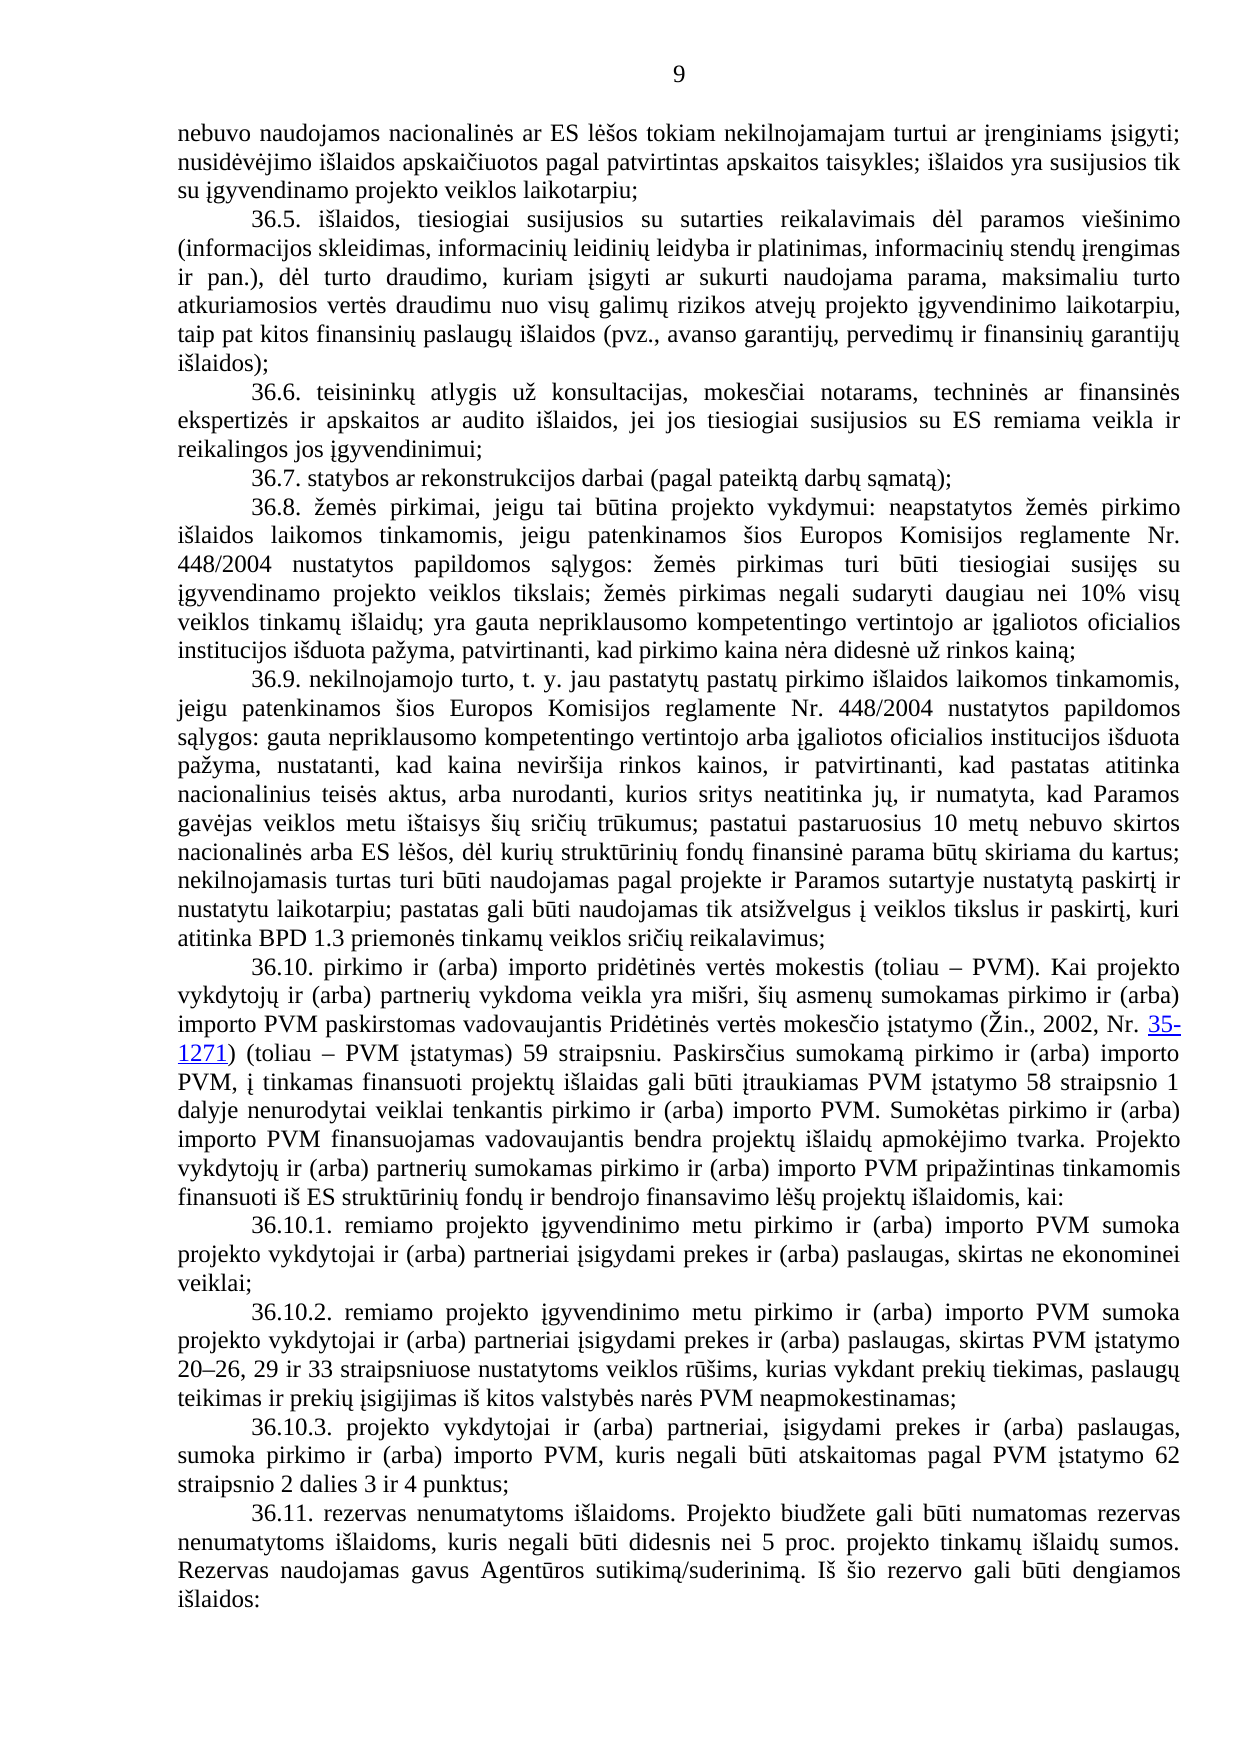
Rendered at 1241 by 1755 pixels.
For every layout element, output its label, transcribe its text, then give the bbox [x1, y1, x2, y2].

text 36.6. teisininkų atlygis už konsultacijas, mokesčiai notarams, techninės ar finansinės ekspertizės ir apskaitos ar audito išlaidos, jei jos tiesiogiai susijusios su ES remiama veikla ir reikalingos jos įgyvendinimui; [177, 377, 1181, 463]
text 36.10.2. remiamo projekto įgyvendinimo metu pirkimo ir (arba) importo PVM sumoka projekto vykdytojai ir (arba) partneriai įsigydami prekes ir (arba) paslaugas, skirtas PVM įstatymo 20–26, 29 ir 33 straipsniuose nustatytoms veiklos rūšims, kurias vykdant prekių tiekimas, paslaugų teikimas ir prekių įsigijimas iš kitos valstybės narės PVM neapmokestinamas; [177, 1297, 1181, 1412]
text 36.11. rezervas nenumatytoms išlaidoms. Projekto biudžete gali būti numatomas rezervas nenumatytoms išlaidoms, kuris negali būti didesnis nei 5 proc. projekto tinkamų išlaidų sumos. Rezervas naudojamas gavus Agentūros sutikimą/suderinimą. Iš šio rezervo gali būti dengiamos išlaidos: [177, 1498, 1181, 1613]
text 36.9. nekilnojamojo turto, t. y. jau pastatytų pastatų pirkimo išlaidos laikomos tinkamomis, jeigu patenkinamos šios Europos Komisijos reglamente Nr. 448/2004 nustatytos papildomos sąlygos: gauta nepriklausomo kompetentingo vertintojo arba įgaliotos oficialios institucijos išduota pažyma, nustatanti, kad kaina neviršija rinkos kainos, ir patvirtinanti, kad pastatas atitinka nacionalinius teisės aktus, arba nurodanti, kurios sritys neatitinka jų, ir numatyta, kad Paramos gavėjas veiklos metu ištaisys šių sričių trūkumus; pastatui pastaruosius 10 metų nebuvo skirtos nacionalinės arba ES lėšos, dėl kurių struktūrinių fondų finansinė parama būtų skiriama du kartus; nekilnojamasis turtas turi būti naudojamas pagal projekte ir Paramos sutartyje nustatytą paskirtį ir nustatytu laikotarpiu; pastatas gali būti naudojamas tik atsižvelgus į veiklos tikslus ir paskirtį, kuri atitinka BPD 1.3 priemonės tinkamų veiklos sričių reikalavimus; [177, 664, 1181, 952]
text 36.5. išlaidos, tiesiogiai susijusios su sutarties reikalavimais dėl paramos viešinimo (informacijos skleidimas, informacinių leidinių leidyba ir platinimas, informacinių stendų įrengimas ir pan.), dėl turto draudimo, kuriam įsigyti ar sukurti naudojama parama, maksimaliu turto atkuriamosios vertės draudimu nuo visų galimų rizikos atvejų projekto įgyvendinimo laikotarpiu, taip pat kitos finansinių paslaugų išlaidos (pvz., avanso garantijų, pervedimų ir finansinių garantijų išlaidos); [177, 204, 1181, 377]
text 36.7. statybos ar rekonstrukcijos darbai (pagal pateiktą darbų sąmatą); [177, 463, 1181, 492]
text 36.8. žemės pirkimai, jeigu tai būtina projekto vykdymui: neapstatytos žemės pirkimo išlaidos laikomos tinkamomis, jeigu patenkinamos šios Europos Komisijos reglamente Nr. 448/2004 nustatytos papildomos sąlygos: žemės pirkimas turi būti tiesiogiai susijęs su įgyvendinamo projekto veiklos tikslais; žemės pirkimas negali sudaryti daugiau nei 10% visų veiklos tinkamų išlaidų; yra gauta nepriklausomo kompetentingo vertintojo ar įgaliotos oficialios institucijos išduota pažyma, patvirtinanti, kad pirkimo kaina nėra didesnė už rinkos kainą; [177, 492, 1181, 664]
text nebuvo naudojamos nacionalinės ar ES lėšos tokiam nekilnojamajam turtui ar įrenginiams įsigyti; nusidėvėjimo išlaidos apskaičiuotos pagal patvirtintas apskaitos taisykles; išlaidos yra susijusios tik su įgyvendinamo projekto veiklos laikotarpiu; [177, 118, 1181, 204]
text 36.10. pirkimo ir (arba) importo pridėtinės vertės mokestis (toliau – PVM). Kai projekto vykdytojų ir (arba) partnerių vykdoma veikla yra mišri, šių asmenų sumokamas pirkimo ir (arba) importo PVM paskirstomas vadovaujantis Pridėtinės vertės mokesčio įstatymo (Žin., 2002, Nr. 35-1271) (toliau – PVM įstatymas) 59 straipsniu. Paskirsčius sumokamą pirkimo ir (arba) importo PVM, į tinkamas finansuoti projektų išlaidas gali būti įtraukiamas PVM įstatymo 58 straipsnio 1 dalyje nenurodytai veiklai tenkantis pirkimo ir (arba) importo PVM. Sumokėtas pirkimo ir (arba) importo PVM finansuojamas vadovaujantis bendra projektų išlaidų apmokėjimo tvarka. Projekto vykdytojų ir (arba) partnerių sumokamas pirkimo ir (arba) importo PVM pripažintinas tinkamomis finansuoti iš ES struktūrinių fondų ir bendrojo finansavimo lėšų projektų išlaidomis, kai: [177, 952, 1181, 1211]
text 36.10.3. projekto vykdytojai ir (arba) partneriai, įsigydami prekes ir (arba) paslaugas, sumoka pirkimo ir (arba) importo PVM, kuris negali būti atskaitomas pagal PVM įstatymo 62 straipsnio 2 dalies 3 ir 4 punktus; [177, 1412, 1181, 1498]
text 36.10.1. remiamo projekto įgyvendinimo metu pirkimo ir (arba) importo PVM sumoka projekto vykdytojai ir (arba) partneriai įsigydami prekes ir (arba) paslaugas, skirtas ne ekonominei veiklai; [177, 1211, 1181, 1297]
